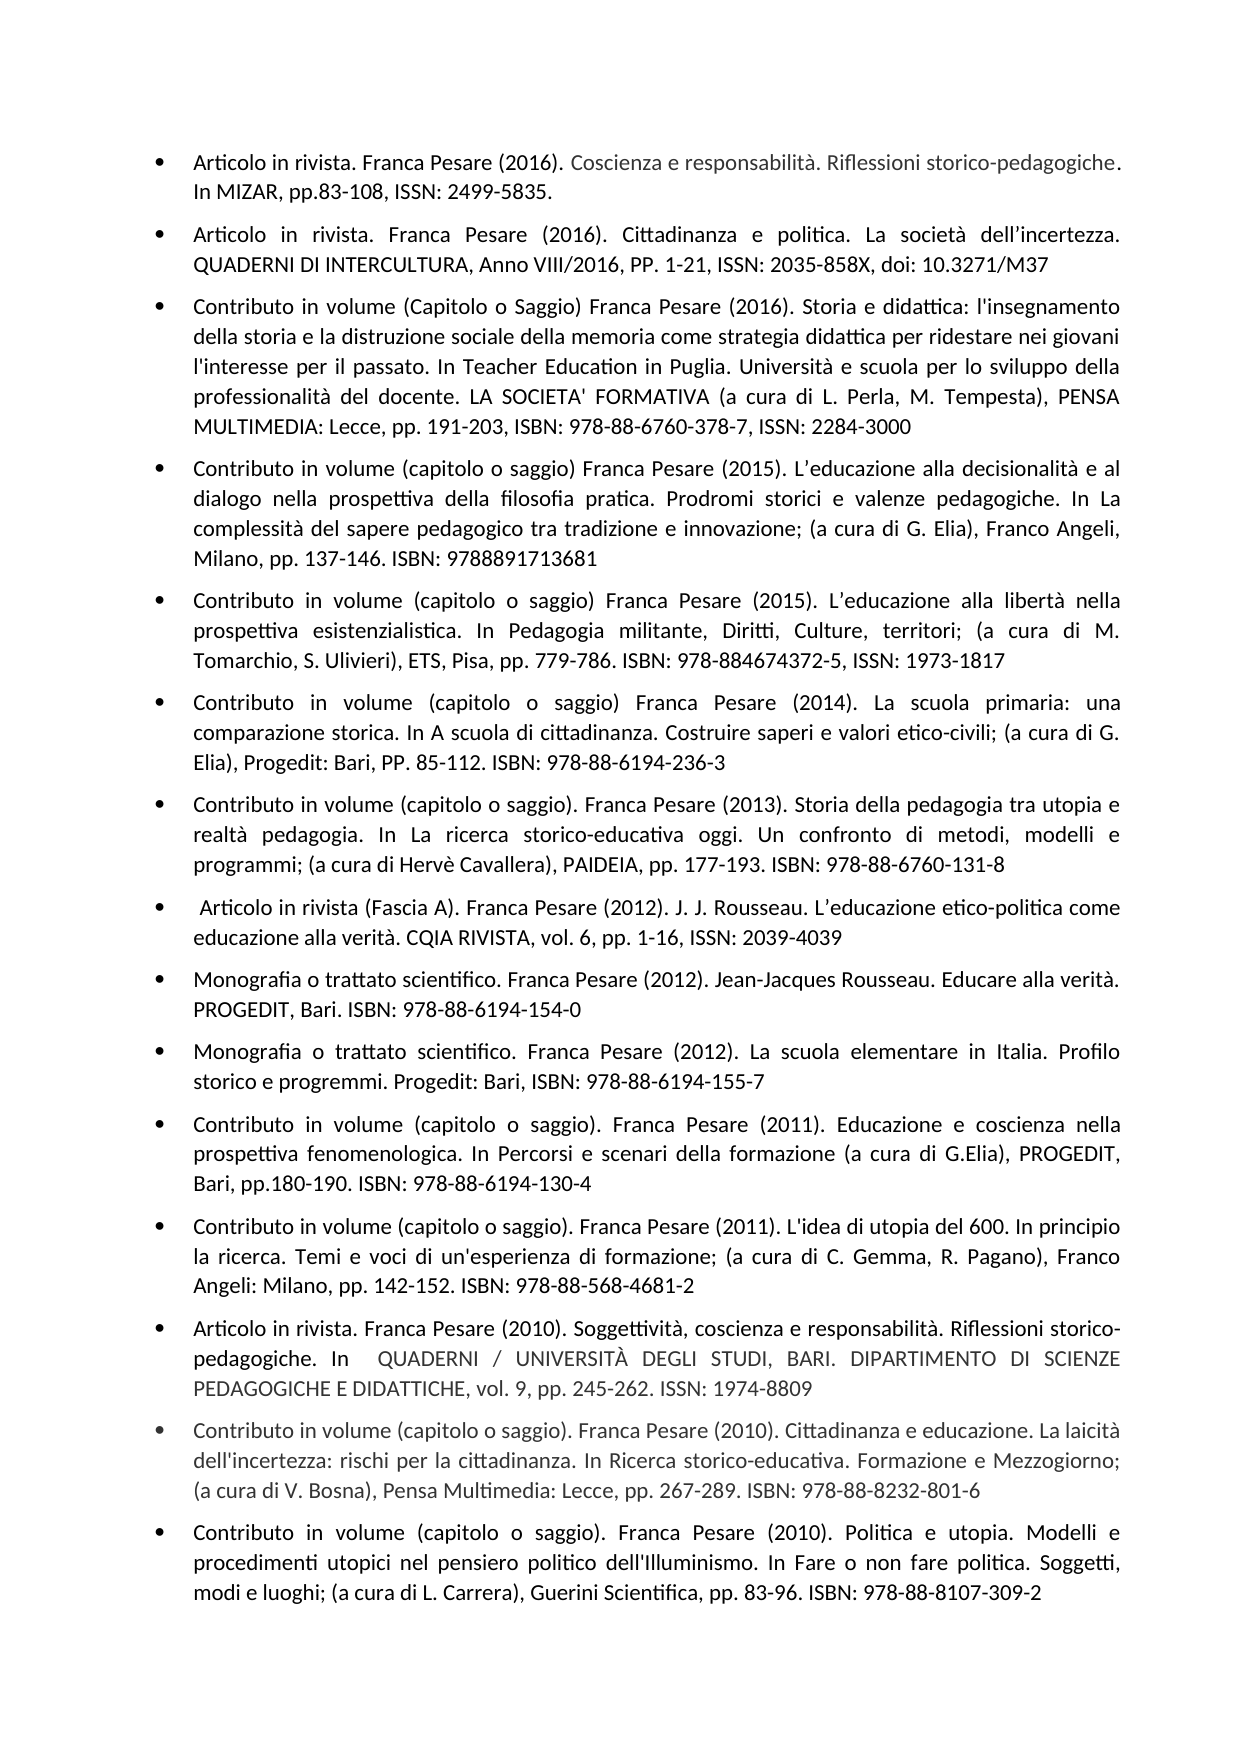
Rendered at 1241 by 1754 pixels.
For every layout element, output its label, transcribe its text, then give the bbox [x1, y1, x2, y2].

list Contributo in volume (capitolo o saggio) Franca Pesare (2015). L’educazione alla decisionalità e al dialogo nella prospettiva della filosofia pratica. Prodromi storici e valenze pedagogiche. In La complessità del sapere pedagogico tra tradizione e innovazione; (a cura di G. Elia), Franco Angeli, Milano, pp. 137-146. ISBN: 9788891713681 [156, 454, 1122, 572]
list Contributo in volume (Capitolo o Saggio) Franca Pesare (2016). Storia e didattica: l'insegnamento della storia e la distruzione sociale della memoria come strategia didattica per ridestare nei giovani l'interesse per il passato. In Teacher Education in Puglia. Università e scuola per lo sviluppo della professionalità del docente. LA SOCIETA' FORMATIVA (a cura di L. Perla, M. Tempesta), PENSA MULTIMEDIA: Lecce, pp. 191-203, ISBN: 978-88-6760-378-7, ISSN: 2284-3000 [156, 292, 1122, 440]
list Monografia o trattato scientifico. Franca Pesare (2012). Jean-Jacques Rousseau. Educare alla verità. PROGEDIT, Bari. ISBN: 978-88-6194-154-0 [156, 965, 1122, 1023]
list Monografia o trattato scientifico. Franca Pesare (2012). La scuola elementare in Italia. Profilo storico e progremmi. Progedit: Bari, ISBN: 978-88-6194-155-7 [156, 1037, 1122, 1095]
list Contributo in volume (capitolo o saggio) Franca Pesare (2014). La scuola primaria: una comparazione storica. In A scuola di cittadinanza. Costruire saperi e valori etico-civili; (a cura di G. Elia), Progedit: Bari, PP. 85-112. ISBN: 978-88-6194-236-3 [156, 688, 1122, 776]
list Contributo in volume (capitolo o saggio). Franca Pesare (2010). Cittadinanza e educazione. La laicità dell'incertezza: rischi per la cittadinanza. In Ricerca storico-educativa. Formazione e Mezzogiorno; (a cura di V. Bosna), Pensa Multimedia: Lecce, pp. 267-289. ISBN: 978-88-8232-801-6 [156, 1416, 1122, 1504]
list Contributo in volume (capitolo o saggio). Franca Pesare (2010). Politica e utopia. Modelli e procedimenti utopici nel pensiero politico dell'Illuminismo. In Fare o non fare politica. Soggetti, modi e luoghi; (a cura di L. Carrera), Guerini Scientifica, pp. 83-96. ISBN: 978-88-8107-309-2 [156, 1518, 1122, 1606]
list Contributo in volume (capitolo o saggio). Franca Pesare (2011). Educazione e coscienza nella prospettiva fenomenologica. In Percorsi e scenari della formazione (a cura di G.Elia), PROGEDIT, Bari, pp.180-190. ISBN: 978-88-6194-130-4 [156, 1110, 1122, 1197]
list Articolo in rivista. Franca Pesare (2016). Coscienza e responsabilità. Riflessioni storico-pedagogiche. In MIZAR, pp.83-108, ISSN: 2499-5835. [156, 148, 1122, 206]
list Articolo in rivista. Franca Pesare (2016). Cittadinanza e politica. La società dell’incertezza. QUADERNI DI INTERCULTURA, Anno VIII/2016, PP. 1-21, ISSN: 2035-858X, doi: 10.3271/M37 [156, 220, 1122, 278]
list Articolo in rivista (Fascia A). Franca Pesare (2012). J. J. Rousseau. L’educazione etico-politica come educazione alla verità. CQIA RIVISTA, vol. 6, pp. 1-16, ISSN: 2039-4039 [156, 893, 1122, 951]
list Articolo in rivista. Franca Pesare (2010). Soggettività, coscienza e responsabilità. Riflessioni storico-pedagogiche. In QUADERNI / UNIVERSITÀ DEGLI STUDI, BARI. DIPARTIMENTO DI SCIENZE PEDAGOGICHE E DIDATTICHE, vol. 9, pp. 245-262. ISSN: 1974-8809 [156, 1314, 1122, 1402]
list Contributo in volume (capitolo o saggio). Franca Pesare (2011). L'idea di utopia del 600. In principio la ricerca. Temi e voci di un'esperienza di formazione; (a cura di C. Gemma, R. Pagano), Franco Angeli: Milano, pp. 142-152. ISBN: 978-88-568-4681-2 [156, 1212, 1122, 1300]
list Contributo in volume (capitolo o saggio). Franca Pesare (2013). Storia della pedagogia tra utopia e realtà pedagogia. In La ricerca storico-educativa oggi. Un confronto di metodi, modelli e programmi; (a cura di Hervè Cavallera), PAIDEIA, pp. 177-193. ISBN: 978-88-6760-131-8 [156, 791, 1122, 878]
list Contributo in volume (capitolo o saggio) Franca Pesare (2015). L’educazione alla libertà nella prospettiva esistenzialistica. In Pedagogia militante, Diritti, Culture, territori; (a cura di M. Tomarchio, S. Ulivieri), ETS, Pisa, pp. 779-786. ISBN: 978-884674372-5, ISSN: 1973-1817 [156, 586, 1122, 674]
